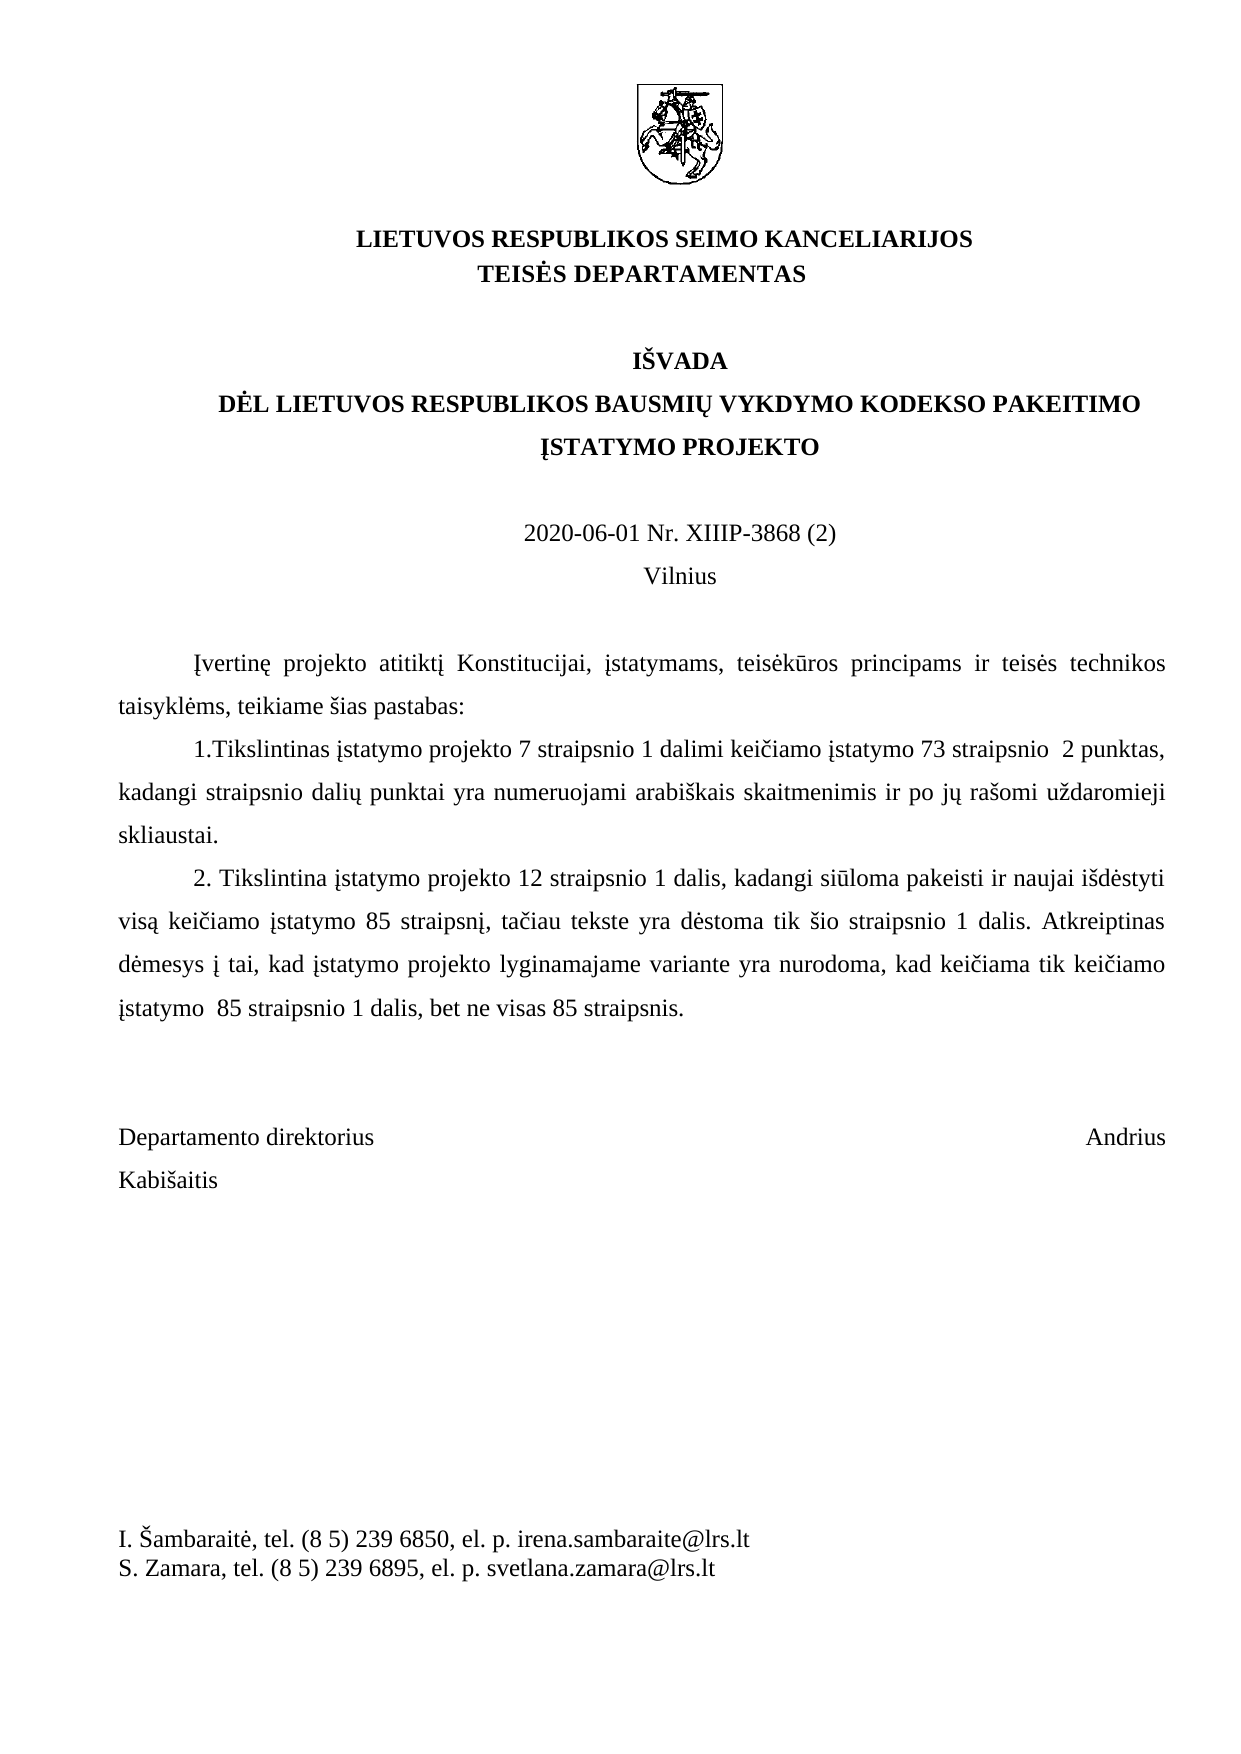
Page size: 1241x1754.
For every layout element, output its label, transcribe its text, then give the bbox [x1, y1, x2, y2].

text 2. Tikslintina įstatymo projekto 12 straipsnio 1 dalis, kadangi siūloma pakeisti ir naujai išdėstyti visą keičiamo įstatymo 85 straipsnį, tačiau tekste yra dėstoma tik šio straipsnio 1 dalis. Atkreiptinas dėmesys į tai, kad įstatymo projekto lyginamajame variante yra nurodoma, kad keičiama tik keičiamo įstatymo 85 straipsnio 1 dalis, bet ne visas 85 straipsnis. [118, 863, 1167, 1021]
text 2020-06-01 Nr. XIIIP-3868 (2) [118, 518, 1167, 547]
text LIETUVOS RESPUBLIKOS SEIMO KANCELIARIJOS [118, 224, 1136, 253]
text DĖL LIETUVOS RESPUBLIKOS BAUSMIŲ VYKDYMO KODEKSO PAKEITIMO ĮSTATYMO PROJEKTO [193, 389, 1167, 461]
text Įvertinę projekto atitiktį Konstitucijai, įstatymams, teisėkūros principams ir teisės technikos taisyklėms, teikiame šias pastabas: [118, 648, 1167, 719]
text Vilnius [118, 561, 1167, 590]
text S. Zamara, tel. (8 5) 239 6895, el. p. svetlana.zamara@lrs.lt [118, 1553, 1167, 1582]
text IŠVADA [118, 346, 1167, 374]
text 1.Tikslintinas įstatymo projekto 7 straipsnio 1 dalimi keičiamo įstatymo 73 straipsnio 2 punktas, kadangi straipsnio dalių punktai yra numeruojami arabiškais skaitmenimis ir po jų rašomi uždaromieji skliaustai. [118, 734, 1167, 849]
text I. Šambaraitė, tel. (8 5) 239 6850, el. p. irena.sambaraite@lrs.lt [118, 1524, 1167, 1553]
text Departamento direktorius Andrius Kabišaitis [118, 1122, 1167, 1194]
text TEISĖS DEPARTAMENTAS [118, 259, 1165, 288]
